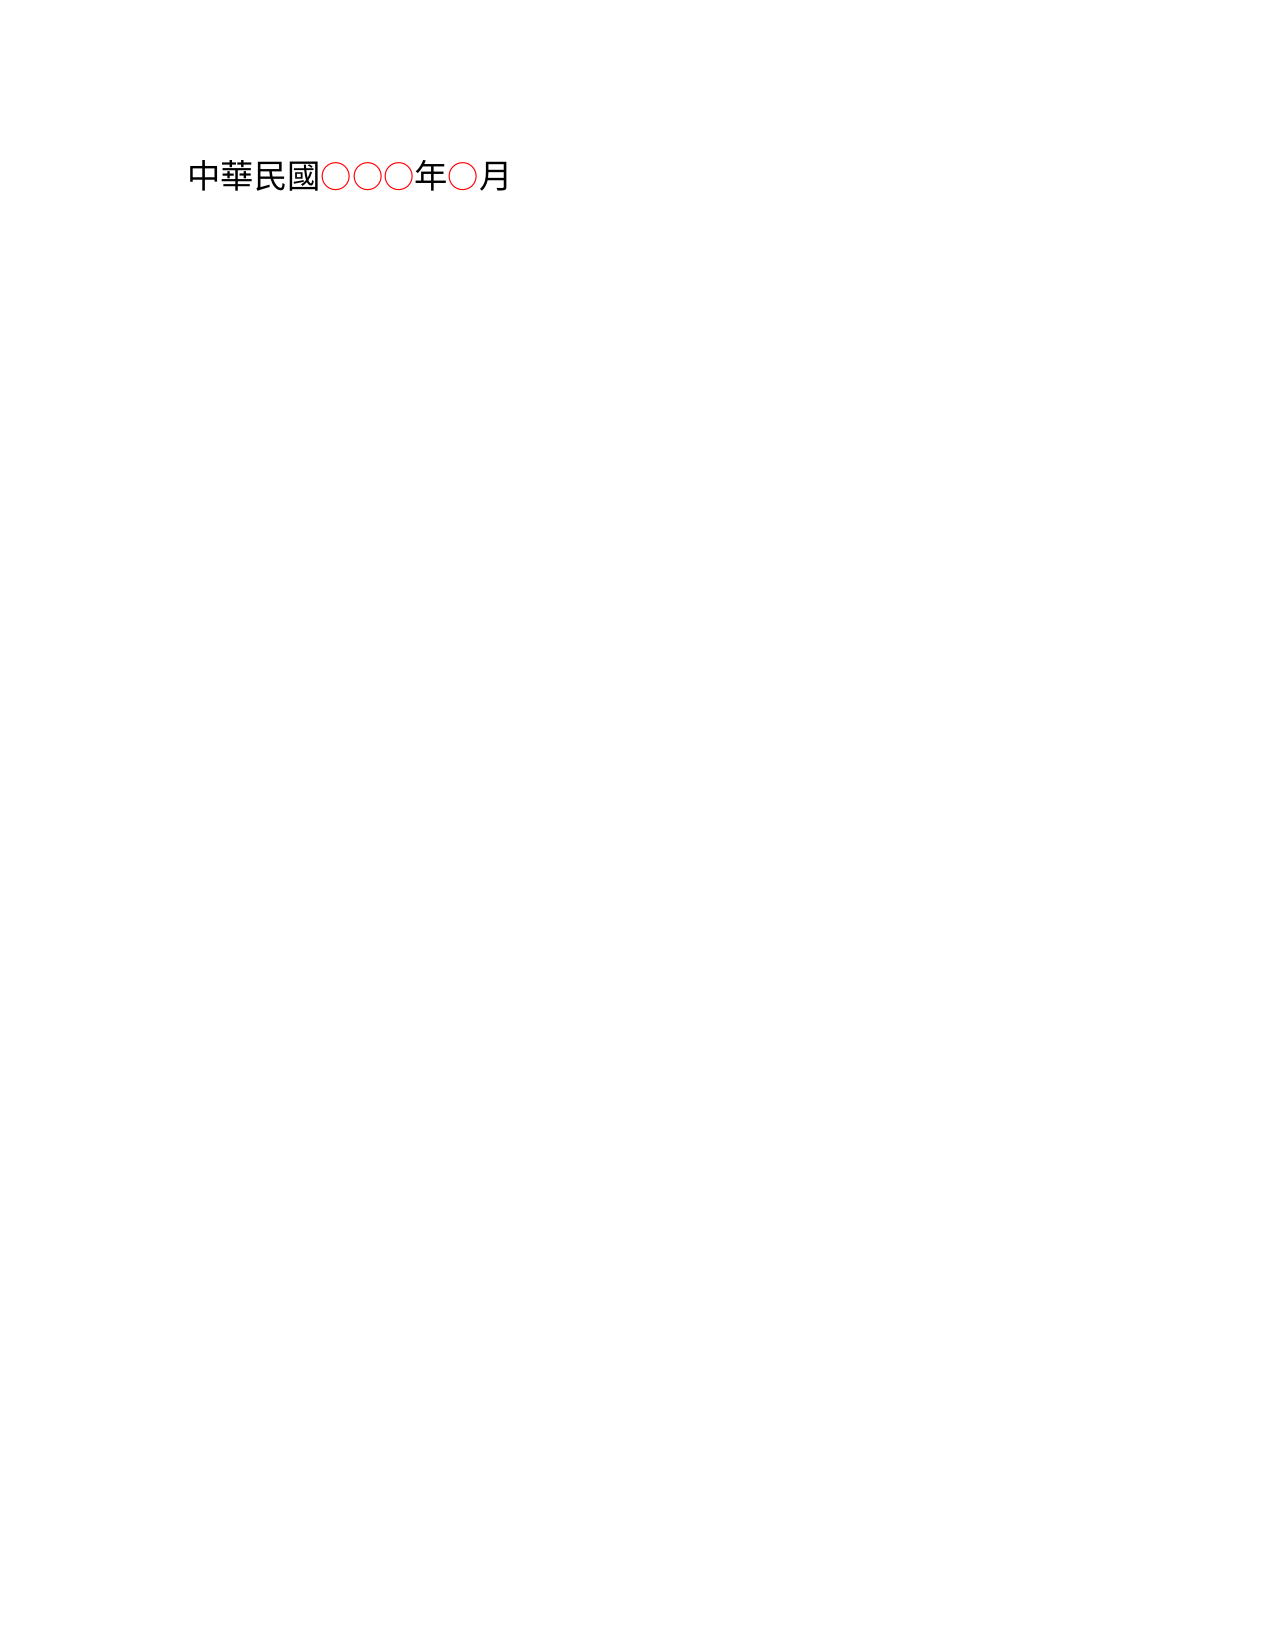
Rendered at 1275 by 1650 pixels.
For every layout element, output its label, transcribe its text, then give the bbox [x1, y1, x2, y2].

text 中華民國○○○年○月 [187, 150, 1063, 198]
